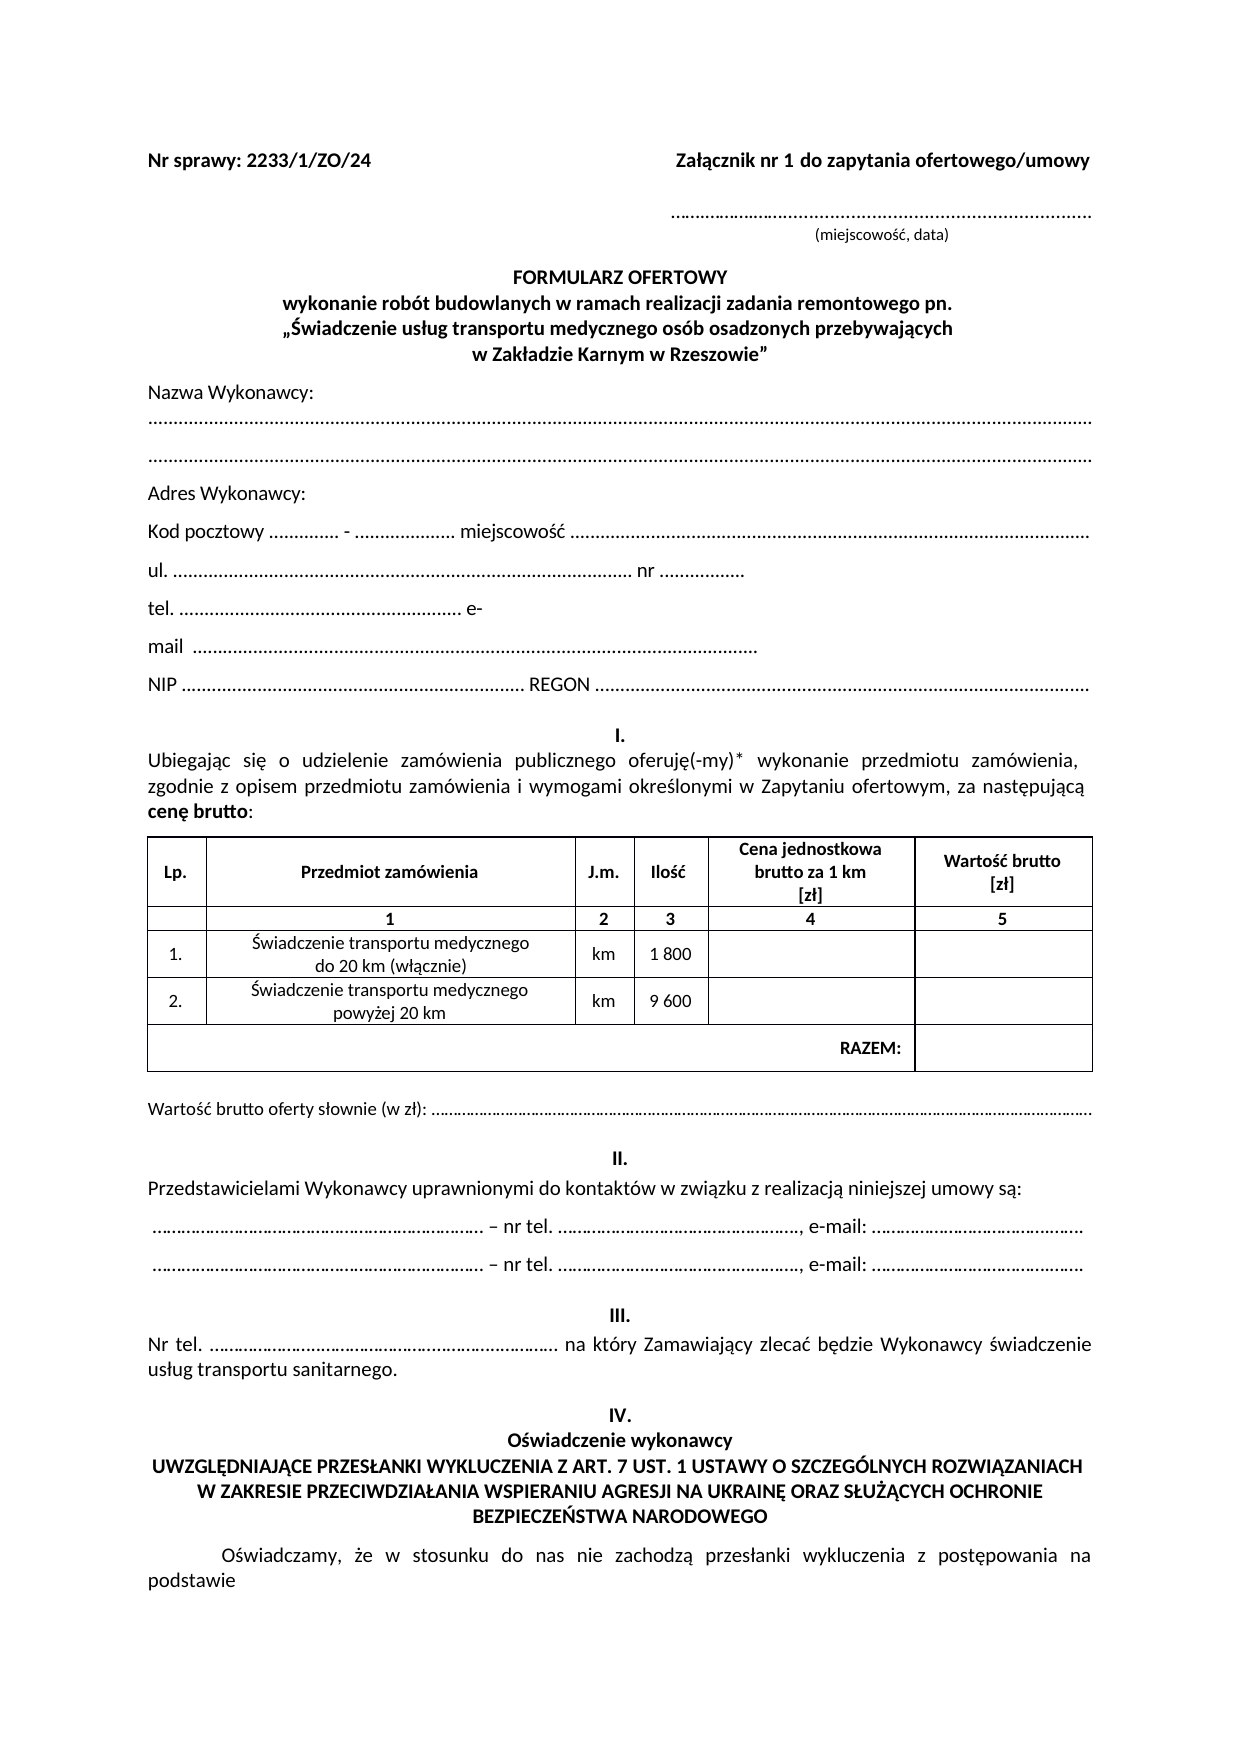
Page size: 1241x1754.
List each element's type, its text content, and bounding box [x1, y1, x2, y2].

text Kod pocztowy .............. - .................... miejscowość ....................................................................................................... [148, 519, 1093, 544]
table_cell 1 800 [635, 931, 708, 977]
text (miejscowość, data) [148, 224, 1093, 244]
text NIP .................................................................... REGON .................................................................................................. [148, 671, 1093, 697]
text Wartość brutto oferty słownie (w zł): ……………………………………………………………………………………………………………………………………… [148, 1097, 1093, 1120]
text Przedstawicielami Wykonawcy uprawnionymi do kontaktów w związku z realizacją niniejszej umowy są: [148, 1175, 1093, 1200]
table_header J.m. [576, 838, 634, 906]
table_header Przedmiot zamówienia [207, 838, 575, 906]
text FORMULARZ OFERTOWY [148, 264, 1093, 290]
text ul. ........................................................................................... nr ................. [148, 557, 1093, 582]
table_header Ilość [635, 838, 708, 906]
text ...................................................................................................................................................................................................................................................................................................................................................................................... [148, 404, 1093, 468]
table_header Wartość brutto [zł] [916, 838, 1092, 906]
text ­ …………………………………………………………… – nr tel. ……………….…………………………., e-mail: ……………………………….……. [148, 1213, 1093, 1238]
text II. [148, 1146, 1093, 1171]
table_cell [916, 931, 1092, 977]
text IV. [148, 1402, 1093, 1427]
table_cell RAZEM: [148, 1025, 914, 1071]
text Nr tel. …………………..……………………..………..………… na który Zamawiający zlecać będzie Wykonawcy świadczenie usług transportu sanitarnego. [148, 1331, 1093, 1382]
table_cell [916, 1025, 1092, 1071]
table_cell [709, 978, 914, 1024]
text wykonanie robót budowlanych w ramach realizacji zadania remontowego pn. „Świadczenie usług transportu medycznego osób osadzonych przebywających w Zakładzie Karnym w Rzeszowie” [148, 290, 1093, 366]
text Ubiegając się o udzielenie zamówienia publicznego oferuję(-my)* wykonanie przedmiotu zamówienia, zgodnie z opisem przedmiotu zamówienia i wymogami określonymi w Zapytaniu ofertowym, za następującą cenę brutto: [148, 747, 1093, 824]
table_cell 1. [148, 931, 206, 977]
table_cell [916, 978, 1092, 1024]
table_cell 3 [635, 907, 708, 930]
text …….……….……........................................................... [148, 198, 1093, 224]
text Oświadczenie wykonawcy [148, 1427, 1093, 1453]
text tel. ........................................................ e-mail ................................................................................................................ [148, 595, 1093, 658]
text III. [148, 1302, 1093, 1327]
table_header Cena jednostkowa brutto za 1 km [zł] [709, 838, 914, 906]
table_cell Świadczenie transportu medycznego powyżej 20 km [207, 978, 575, 1024]
table_cell km [576, 931, 634, 977]
text Adres Wykonawcy: [148, 481, 1093, 506]
table_cell Świadczenie transportu medycznego do 20 km (włącznie) [207, 931, 575, 977]
table_cell 1 [207, 907, 575, 930]
text ­ …………………………………………………………… – nr tel. ……………….…………………………., e-mail: ……………………………….……. [148, 1251, 1093, 1276]
text UWZGLĘDNIAJĄCE PRZESŁANKI WYKLUCZENIA Z ART. 7 UST. 1 USTAWY O SZCZEGÓLNYCH ROZWIĄZANIACH W ZAKRESIE PRZECIWDZIAŁANIA WSPIERANIU AGRESJI NA UKRAINĘ ORAZ SŁUŻĄCYCH OCHRONIE BEZPIECZEŃSTWA NARODOWEGO [148, 1453, 1093, 1529]
table_cell [709, 931, 914, 977]
text I. [148, 722, 1093, 747]
table_cell km [576, 978, 634, 1024]
text Nr sprawy: 2233/1/ZO/24 Załącznik nr 1 do zapytania ofertowego/umowy [148, 148, 1093, 198]
table_header Lp. [148, 838, 206, 906]
text Nazwa Wykonawcy: [148, 379, 1093, 404]
table_cell 4 [709, 907, 914, 930]
table_cell 2. [148, 978, 206, 1024]
table_cell 9 600 [635, 978, 708, 1024]
table_cell [148, 907, 206, 930]
text Oświadczamy, że w stosunku do nas nie zachodzą przesłanki wykluczenia z postępowania na podstawie [148, 1542, 1093, 1593]
table_cell 2 [576, 907, 634, 930]
table_cell 5 [916, 907, 1092, 930]
